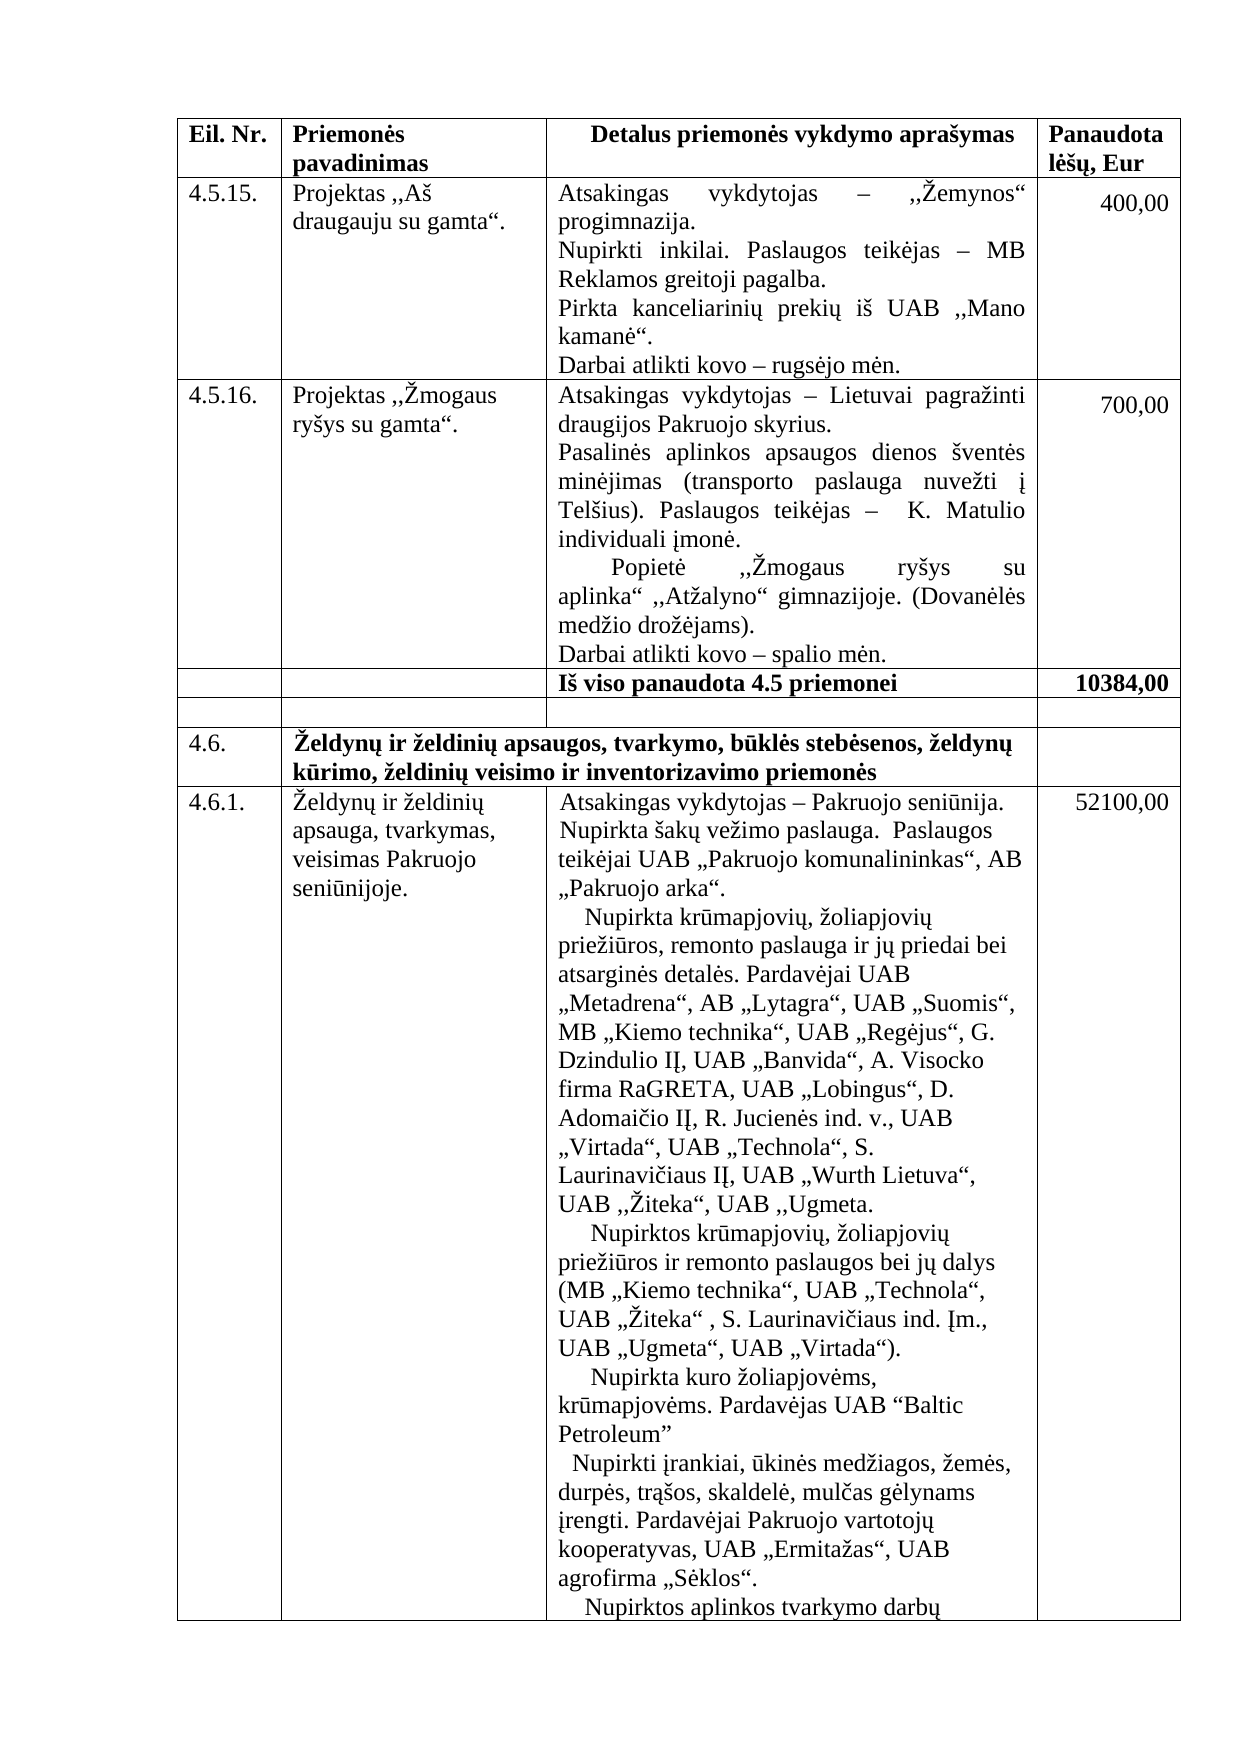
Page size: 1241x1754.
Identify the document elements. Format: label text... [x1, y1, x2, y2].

table_cell Atsakingas vykdytojas – ,,Žemynos“ progimnazija. Nupirkti inkilai. Paslaugos teikėjas – MB Reklamos greitoji pagalba. Pirkta kanceliarinių prekių iš UAB ,,Mano kamanė“. Darbai atlikti kovo – rugsėjo mėn. [547, 178, 1037, 379]
table_cell Želdynų ir želdinių apsaugos, tvarkymo, būklės stebėsenos, želdynų kūrimo, želdinių veisimo ir inventorizavimo priemonės [282, 728, 1037, 786]
table_cell 10384,00 [1038, 669, 1180, 697]
table_header Detalus priemonės vykdymo aprašymas [547, 119, 1037, 177]
table_cell Projektas ,,Žmogaus ryšys su gamta“. [282, 380, 546, 667]
table_cell 4.6.1. [178, 787, 281, 1620]
table_cell 4.5.15. [178, 178, 281, 379]
table_cell 52100,00 [1038, 787, 1180, 1620]
table_cell [547, 698, 1037, 727]
table_cell [282, 669, 546, 697]
table_cell [282, 698, 546, 727]
table_cell [178, 669, 281, 697]
table_header Eil. Nr. [178, 119, 281, 177]
table_header Priemonės pavadinimas [282, 119, 546, 177]
table_cell [1038, 698, 1180, 727]
table_cell Atsakingas vykdytojas – Pakruojo seniūnija. Nupirkta šakų vežimo paslauga. Paslaugos teikėjai UAB „Pakruojo komunalininkas“, AB „Pakruojo arka“. Nupirkta krūmapjovių, žoliapjovių priežiūros, remonto paslauga ir jų priedai bei atsarginės detalės. Pardavėjai UAB „Metadrena“, AB „Lytagra“, UAB „Suomis“, MB „Kiemo technika“, UAB „Regėjus“, G. Dzindulio IĮ, UAB „Banvida“, A. Visocko firma RaGRETA, UAB „Lobingus“, D. Adomaičio IĮ, R. Jucienės ind. v., UAB „Virtada“, UAB „Technola“, S. Laurinavičiaus IĮ, UAB „Wurth Lietuva“, UAB ,,Žiteka“, UAB ,,Ugmeta. Nupirktos krūmapjovių, žoliapjovių priežiūros ir remonto paslaugos bei jų dalys (MB „Kiemo technika“, UAB „Technola“, UAB „Žiteka“ , S. Laurinavičiaus ind. Įm., UAB „Ugmeta“, UAB „Virtada“). Nupirkta kuro žoliapjovėms, krūmapjovėms. Pardavėjas UAB “Baltic Petroleum” Nupirkti įrankiai, ūkinės medžiagos, žemės, durpės, trąšos, skaldelė, mulčas gėlynams įrengti. Pardavėjai Pakruojo vartotojų kooperatyvas, UAB „Ermitažas“, UAB agrofirma „Sėklos“. Nupirktos aplinkos tvarkymo darbų [547, 787, 1037, 1620]
table_cell 400,00 [1038, 178, 1180, 379]
table_cell 4.5.16. [178, 380, 281, 667]
table_cell Atsakingas vykdytojas – Lietuvai pagražinti draugijos Pakruojo skyrius. Pasalinės aplinkos apsaugos dienos šventės minėjimas (transporto paslauga nuvežti į Telšius). Paslaugos teikėjas – K. Matulio individuali įmonė. Popietė ,,Žmogaus ryšys su aplinka“ ,,Atžalyno“ gimnazijoje. (Dovanėlės medžio drožėjams). Darbai atlikti kovo – spalio mėn. [547, 380, 1037, 667]
table_cell 4.6. [178, 728, 281, 786]
table_cell 700,00 [1038, 380, 1180, 667]
table_cell Iš viso panaudota 4.5 priemonei [547, 669, 1037, 697]
table_cell [178, 698, 281, 727]
table_cell Želdynų ir želdinių apsauga, tvarkymas, veisimas Pakruojo seniūnijoje. [282, 787, 546, 1620]
table_cell [1038, 728, 1180, 786]
table_cell Projektas ,,Aš draugauju su gamta“. [282, 178, 546, 379]
table_header Panaudota lėšų, Eur [1038, 119, 1180, 177]
